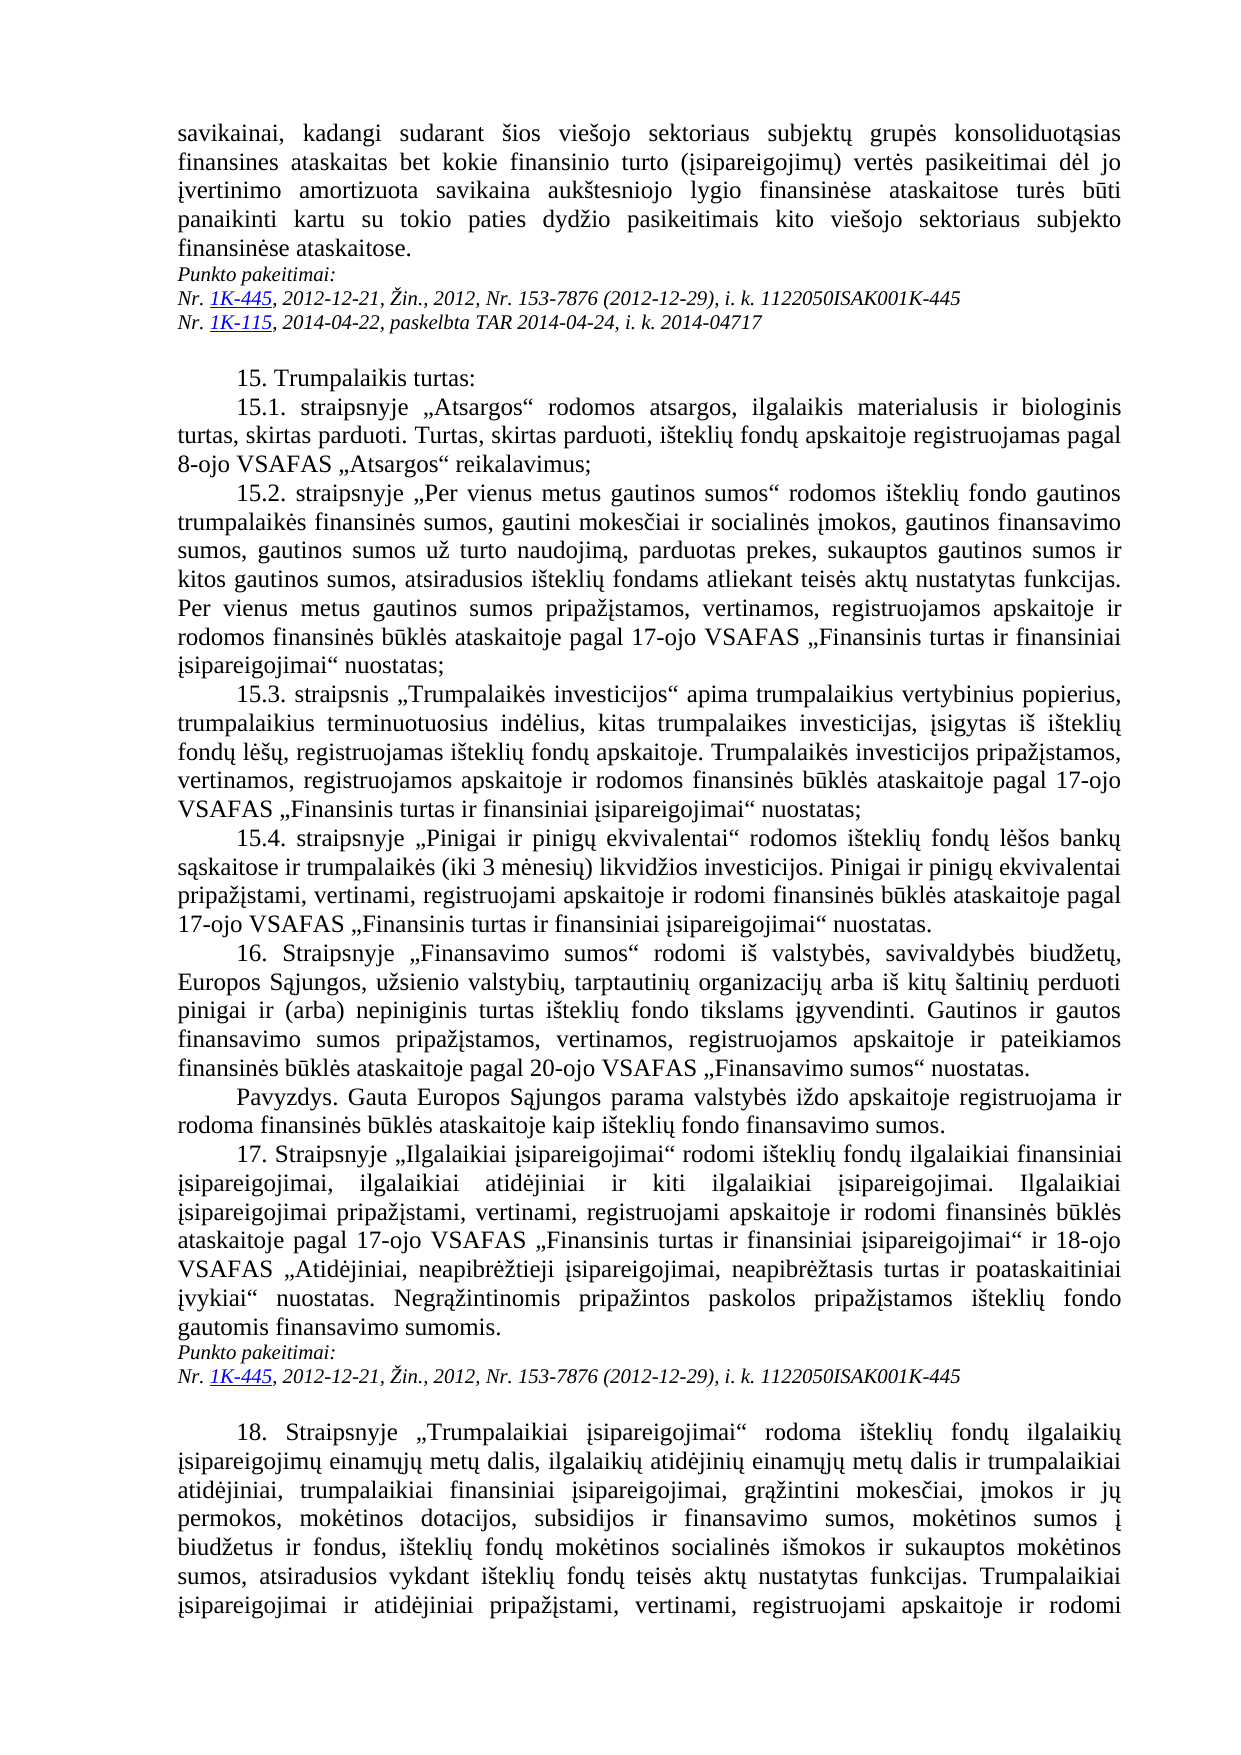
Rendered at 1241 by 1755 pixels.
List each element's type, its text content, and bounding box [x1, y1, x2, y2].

text Nr. 1K-115, 2014-04-22, paskelbta TAR 2014-04-24, i. k. 2014-04717 [177, 310, 1122, 334]
text 15.3. straipsnis „Trumpalaikės investicijos“ apima trumpalaikius vertybinius popierius, trumpalaikius terminuotuosius indėlius, kitas trumpalaikes investicijas, įsigytas iš išteklių fondų lėšų, registruojamas išteklių fondų apskaitoje. Trumpalaikės investicijos pripažįstamos, vertinamos, registruojamos apskaitoje ir rodomos finansinės būklės ataskaitoje pagal 17-ojo VSAFAS „Finansinis turtas ir finansiniai įsipareigojimai“ nuostatas; [177, 679, 1122, 823]
text Punkto pakeitimai: [177, 1340, 1122, 1364]
text 17. Straipsnyje „Ilgalaikiai įsipareigojimai“ rodomi išteklių fondų ilgalaikiai finansiniai įsipareigojimai, ilgalaikiai atidėjiniai ir kiti ilgalaikiai įsipareigojimai. Ilgalaikiai įsipareigojimai pripažįstami, vertinami, registruojami apskaitoje ir rodomi finansinės būklės ataskaitoje pagal 17-ojo VSAFAS „Finansinis turtas ir finansiniai įsipareigojimai“ ir 18-ojo VSAFAS „Atidėjiniai, neapibrėžtieji įsipareigojimai, neapibrėžtasis turtas ir poataskaitiniai įvykiai“ nuostatas. Negrąžintinomis pripažintos paskolos pripažįstamos išteklių fondo gautomis finansavimo sumomis. [177, 1139, 1122, 1340]
text Nr. 1K-445, 2012-12-21, Žin., 2012, Nr. 153-7876 (2012-12-29), i. k. 1122050ISAK001K-445 [177, 1364, 1122, 1388]
text 15.2. straipsnyje „Per vienus metus gautinos sumos“ rodomos išteklių fondo gautinos trumpalaikės finansinės sumos, gautini mokesčiai ir socialinės įmokos, gautinos finansavimo sumos, gautinos sumos už turto naudojimą, parduotas prekes, sukauptos gautinos sumos ir kitos gautinos sumos, atsiradusios išteklių fondams atliekant teisės aktų nustatytas funkcijas. Per vienus metus gautinos sumos pripažįstamos, vertinamos, registruojamos apskaitoje ir rodomos finansinės būklės ataskaitoje pagal 17-ojo VSAFAS „Finansinis turtas ir finansiniai įsipareigojimai“ nuostatas; [177, 478, 1122, 679]
text 16. Straipsnyje „Finansavimo sumos“ rodomi iš valstybės, savivaldybės biudžetų, Europos Sąjungos, užsienio valstybių, tarptautinių organizacijų arba iš kitų šaltinių perduoti pinigai ir (arba) nepiniginis turtas išteklių fondo tikslams įgyvendinti. Gautinos ir gautos finansavimo sumos pripažįstamos, vertinamos, registruojamos apskaitoje ir pateikiamos finansinės būklės ataskaitoje pagal 20-ojo VSAFAS „Finansavimo sumos“ nuostatas. [177, 938, 1122, 1082]
text Pavyzdys. Gauta Europos Sąjungos parama valstybės iždo apskaitoje registruojama ir rodoma finansinės būklės ataskaitoje kaip išteklių fondo finansavimo sumos. [177, 1082, 1122, 1139]
text Punkto pakeitimai: [177, 262, 1122, 286]
text 15. Trumpalaikis turtas: [177, 363, 1122, 392]
text 18. Straipsnyje „Trumpalaikiai įsipareigojimai“ rodoma išteklių fondų ilgalaikių įsipareigojimų einamųjų metų dalis, ilgalaikių atidėjinių einamųjų metų dalis ir trumpalaikiai atidėjiniai, trumpalaikiai finansiniai įsipareigojimai, grąžintini mokesčiai, įmokos ir jų permokos, mokėtinos dotacijos, subsidijos ir finansavimo sumos, mokėtinos sumos į biudžetus ir fondus, išteklių fondų mokėtinos socialinės išmokos ir sukauptos mokėtinos sumos, atsiradusios vykdant išteklių fondų teisės aktų nustatytas funkcijas. Trumpalaikiai įsipareigojimai ir atidėjiniai pripažįstami, vertinami, registruojami apskaitoje ir rodomi [177, 1417, 1122, 1618]
text Nr. 1K-445, 2012-12-21, Žin., 2012, Nr. 153-7876 (2012-12-29), i. k. 1122050ISAK001K-445 [177, 286, 1122, 310]
text 15.4. straipsnyje „Pinigai ir pinigų ekvivalentai“ rodomos išteklių fondų lėšos bankų sąskaitose ir trumpalaikės (iki 3 mėnesių) likvidžios investicijos. Pinigai ir pinigų ekvivalentai pripažįstami, vertinami, registruojami apskaitoje ir rodomi finansinės būklės ataskaitoje pagal 17-ojo VSAFAS „Finansinis turtas ir finansiniai įsipareigojimai“ nuostatas. [177, 823, 1122, 938]
text 15.1. straipsnyje „Atsargos“ rodomos atsargos, ilgalaikis materialusis ir biologinis turtas, skirtas parduoti. Turtas, skirtas parduoti, išteklių fondų apskaitoje registruojamas pagal 8-ojo VSAFAS „Atsargos“ reikalavimus; [177, 392, 1122, 478]
text savikainai, kadangi sudarant šios viešojo sektoriaus subjektų grupės konsoliduotąsias finansines ataskaitas bet kokie finansinio turto (įsipareigojimų) vertės pasikeitimai dėl jo įvertinimo amortizuota savikaina aukštesniojo lygio finansinėse ataskaitose turės būti panaikinti kartu su tokio paties dydžio pasikeitimais kito viešojo sektoriaus subjekto finansinėse ataskaitose. [177, 118, 1122, 262]
